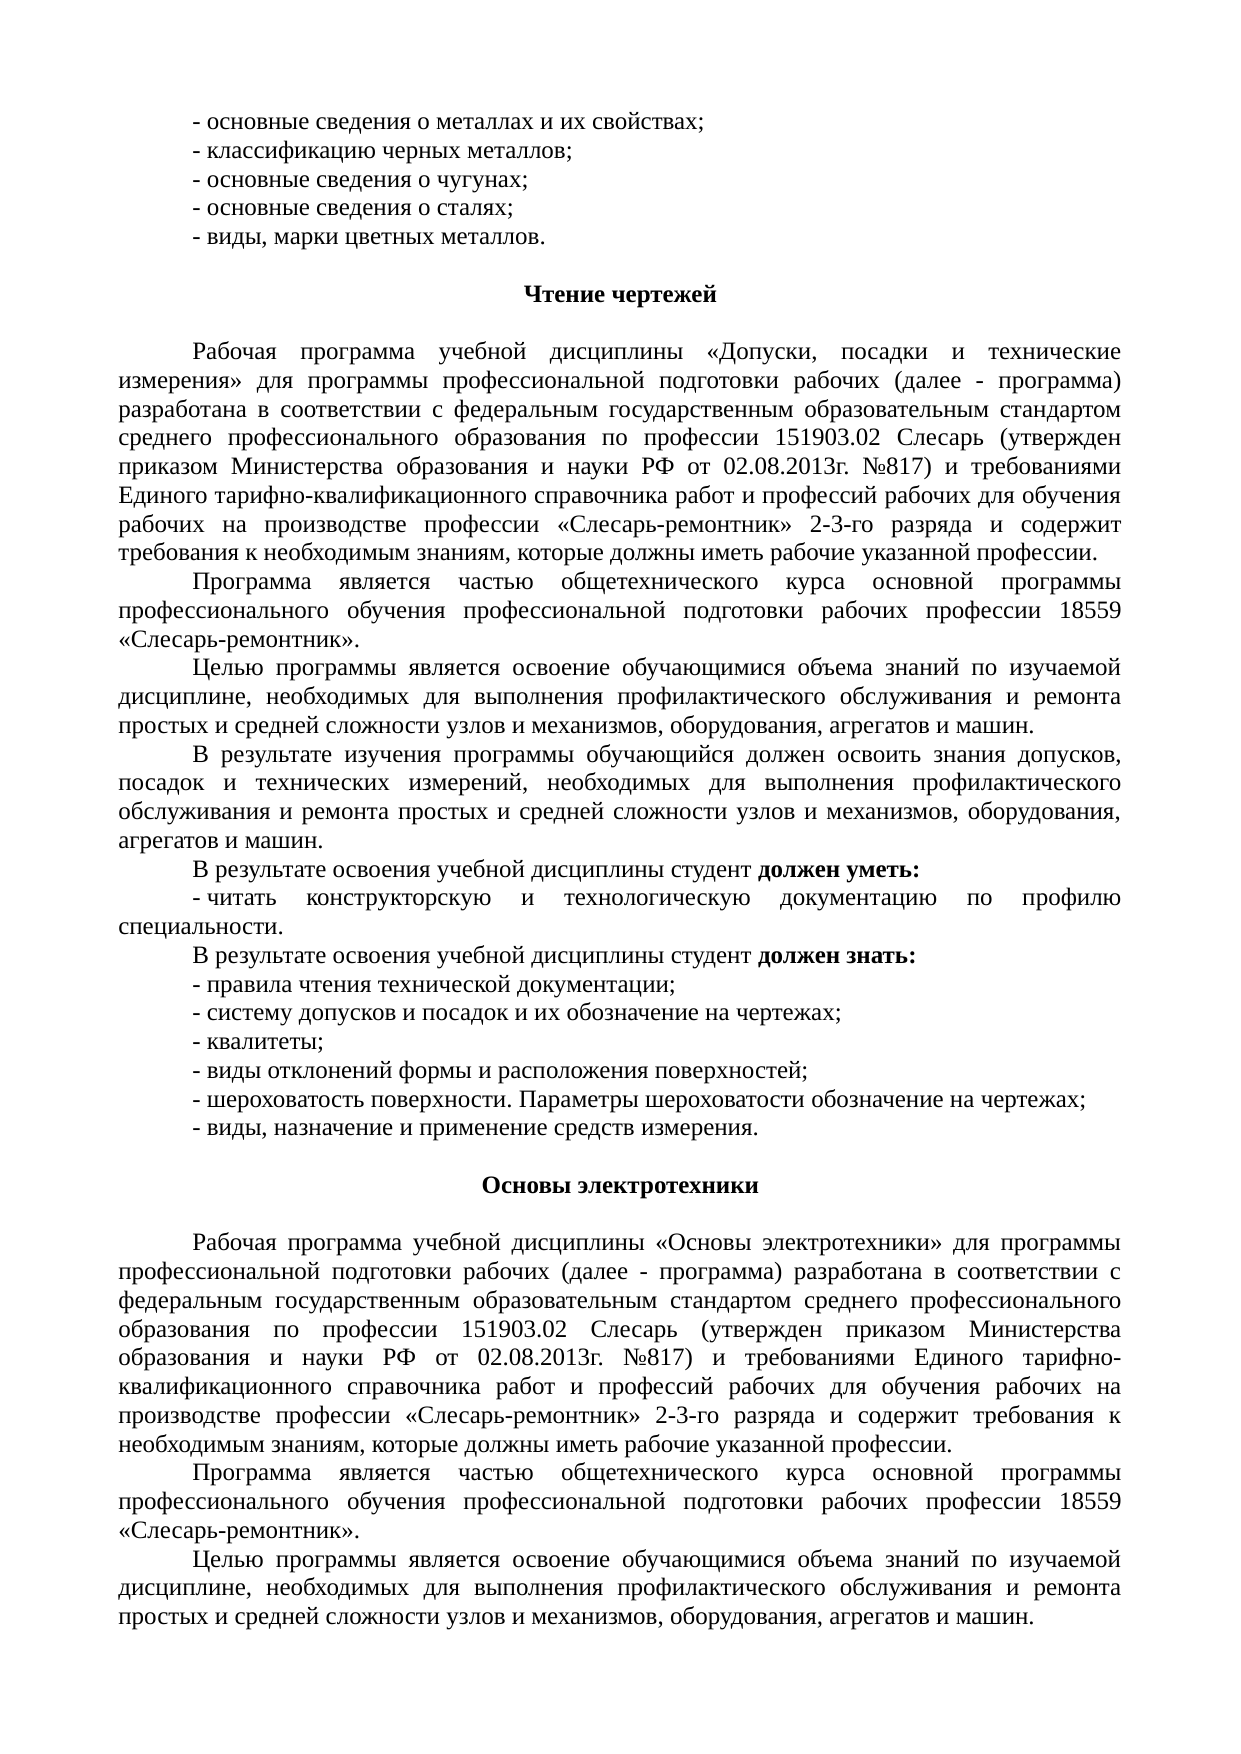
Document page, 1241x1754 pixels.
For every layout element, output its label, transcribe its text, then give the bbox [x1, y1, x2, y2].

text - классификацию черных металлов; [118, 135, 1122, 164]
text Чтение чертежей [118, 279, 1122, 307]
text - виды, марки цветных металлов. [118, 221, 1122, 250]
text Программа является частью общетехнического курса основной программы профессионального обучения профессиональной подготовки рабочих профессии 18559 «Слесарь-ремонтник». [118, 1457, 1122, 1544]
text В результате изучения программы обучающийся должен освоить знания допусков, посадок и технических измерений, необходимых для выполнения профилактического обслуживания и ремонта простых и средней сложности узлов и механизмов, оборудования, агрегатов и машин. [118, 739, 1122, 854]
text - квалитеты; [118, 1026, 1122, 1055]
text - основные сведения о чугунах; [118, 164, 1122, 192]
text Программа является частью общетехнического курса основной программы профессионального обучения профессиональной подготовки рабочих профессии 18559 «Слесарь-ремонтник». [118, 566, 1122, 652]
text Рабочая программа учебной дисциплины «Основы электротехники» для программы профессиональной подготовки рабочих (далее - программа) разработана в соответствии с федеральным государственным образовательным стандартом среднего профессионального образования по профессии 151903.02 Слесарь (утвержден приказом Министерства образования и науки РФ от 02.08.2013г. №817) и требованиями Единого тарифно-квалификационного справочника работ и профессий рабочих для обучения рабочих на производстве профессии «Слесарь-ремонтник» 2-3-го разряда и содержит требования к необходимым знаниям, которые должны иметь рабочие указанной профессии. [118, 1227, 1122, 1457]
text Основы электротехники [118, 1170, 1122, 1199]
text - шероховатость поверхности. Параметры шероховатости обозначение на чертежах; [118, 1084, 1122, 1112]
text Целью программы является освоение обучающимися объема знаний по изучаемой дисциплине, необходимых для выполнения профилактического обслуживания и ремонта простых и средней сложности узлов и механизмов, оборудования, агрегатов и машин. [118, 1544, 1122, 1630]
text - основные сведения о сталях; [118, 192, 1122, 221]
text В результате освоения учебной дисциплины студент должен уметь: [118, 854, 1122, 882]
text Целью программы является освоение обучающимися объема знаний по изучаемой дисциплине, необходимых для выполнения профилактического обслуживания и ремонта простых и средней сложности узлов и механизмов, оборудования, агрегатов и машин. [118, 652, 1122, 739]
text - систему допусков и посадок и их обозначение на чертежах; [118, 997, 1122, 1026]
text Рабочая программа учебной дисциплины «Допуски, посадки и технические измерения» для программы профессиональной подготовки рабочих (далее - программа) разработана в соответствии с федеральным государственным образовательным стандартом среднего профессионального образования по профессии 151903.02 Слесарь (утвержден приказом Министерства образования и науки РФ от 02.08.2013г. №817) и требованиями Единого тарифно-квалификационного справочника работ и профессий рабочих для обучения рабочих на производстве профессии «Слесарь-ремонтник» 2-3-го разряда и содержит требования к необходимым знаниям, которые должны иметь рабочие указанной профессии. [118, 336, 1122, 566]
text - виды, назначение и применение средств измерения. [118, 1112, 1122, 1141]
text В результате освоения учебной дисциплины студент должен знать: [118, 940, 1122, 969]
text - читать конструкторскую и технологическую документацию по профилю специальности. [118, 882, 1122, 940]
text - основные сведения о металлах и их свойствах; [118, 106, 1122, 135]
text - виды отклонений формы и расположения поверхностей; [118, 1055, 1122, 1084]
text - правила чтения технической документации; [118, 969, 1122, 997]
